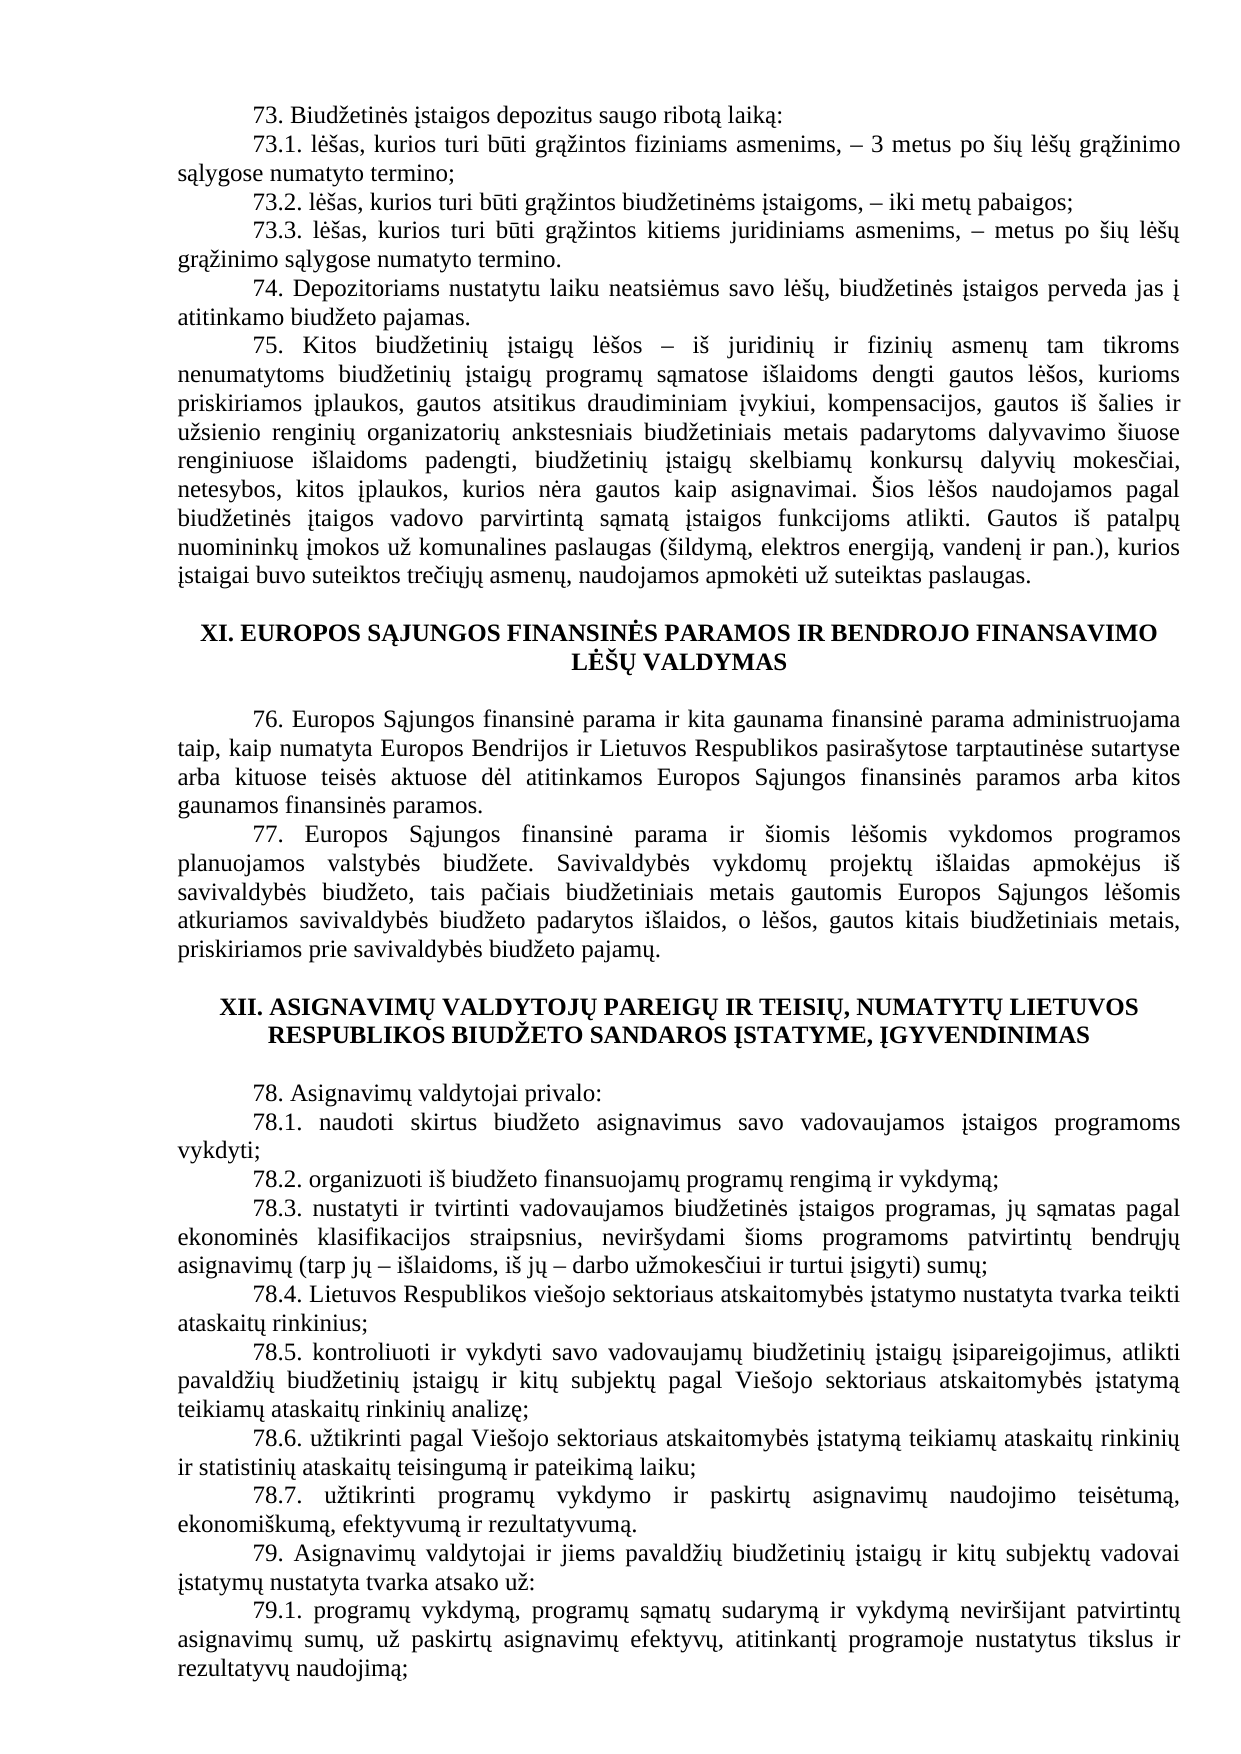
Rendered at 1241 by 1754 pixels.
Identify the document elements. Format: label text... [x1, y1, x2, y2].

text 78.4. Lietuvos Respublikos viešojo sektoriaus atskaitomybės įstatymo nustatyta tvarka teikti ataskaitų rinkinius; [177, 1279, 1181, 1337]
text 78.6. užtikrinti pagal Viešojo sektoriaus atskaitomybės įstatymą teikiamų ataskaitų rinkinių ir statistinių ataskaitų teisingumą ir pateikimą laiku; [177, 1423, 1181, 1480]
text 78.3. nustatyti ir tvirtinti vadovaujamos biudžetinės įstaigos programas, jų sąmatas pagal ekonominės klasifikacijos straipsnius, neviršydami šioms programoms patvirtintų bendrųjų asignavimų (tarp jų – išlaidoms, iš jų – darbo užmokesčiui ir turtui įsigyti) sumų; [177, 1193, 1181, 1279]
text 73. Biudžetinės įstaigos depozitus saugo ribotą laiką: [177, 100, 1181, 129]
text 73.3. lėšas, kurios turi būti grąžintos kitiems juridiniams asmenims, – metus po šių lėšų grąžinimo sąlygose numatyto termino. [177, 215, 1181, 273]
text 75. Kitos biudžetinių įstaigų lėšos – iš juridinių ir fizinių asmenų tam tikroms nenumatytoms biudžetinių įstaigų programų sąmatose išlaidoms dengti gautos lėšos, kurioms priskiriamos įplaukos, gautos atsitikus draudiminiam įvykiui, kompensacijos, gautos iš šalies ir užsienio renginių organizatorių ankstesniais biudžetiniais metais padarytoms dalyvavimo šiuose renginiuose išlaidoms padengti, biudžetinių įstaigų skelbiamų konkursų dalyvių mokesčiai, netesybos, kitos įplaukos, kurios nėra gautos kaip asignavimai. Šios lėšos naudojamos pagal biudžetinės įtaigos vadovo parvirtintą sąmatą įstaigos funkcijoms atlikti. Gautos iš patalpų nuomininkų įmokos už komunalines paslaugas (šildymą, elektros energiją, vandenį ir pan.), kurios įstaigai buvo suteiktos trečiųjų asmenų, naudojamos apmokėti už suteiktas paslaugas. [177, 330, 1181, 589]
text 78.2. organizuoti iš biudžeto finansuojamų programų rengimą ir vykdymą; [177, 1164, 1181, 1193]
text 76. Europos Sąjungos finansinė parama ir kita gaunama finansinė parama administruojama taip, kaip numatyta Europos Bendrijos ir Lietuvos Respublikos pasirašytose tarptautinėse sutartyse arba kituose teisės aktuose dėl atitinkamos Europos Sąjungos finansinės paramos arba kitos gaunamos finansinės paramos. [177, 704, 1181, 819]
text 73.1. lėšas, kurios turi būti grąžintos fiziniams asmenims, – 3 metus po šių lėšų grąžinimo sąlygose numatyto termino; [177, 129, 1181, 187]
text XII. ASIGNAVIMŲ VALDYTOJŲ PAREIGŲ IR TEISIŲ, NUMATYTŲ LIETUVOS RESPUBLIKOS BIUDŽETO SANDAROS ĮSTATYME, ĮGYVENDINIMAS [177, 992, 1181, 1049]
text 74. Depozitoriams nustatytu laiku neatsiėmus savo lėšų, biudžetinės įstaigos perveda jas į atitinkamo biudžeto pajamas. [177, 273, 1181, 330]
text 79.1. programų vykdymą, programų sąmatų sudarymą ir vykdymą neviršijant patvirtintų asignavimų sumų, už paskirtų asignavimų efektyvų, atitinkantį programoje nustatytus tikslus ir rezultatyvų naudojimą; [177, 1595, 1181, 1682]
text 78. Asignavimų valdytojai privalo: [177, 1078, 1181, 1107]
text 78.7. užtikrinti programų vykdymo ir paskirtų asignavimų naudojimo teisėtumą, ekonomiškumą, efektyvumą ir rezultatyvumą. [177, 1480, 1181, 1538]
text 78.5. kontroliuoti ir vykdyti savo vadovaujamų biudžetinių įstaigų įsipareigojimus, atlikti pavaldžių biudžetinių įstaigų ir kitų subjektų pagal Viešojo sektoriaus atskaitomybės įstatymą teikiamų ataskaitų rinkinių analizę; [177, 1337, 1181, 1423]
text 77. Europos Sąjungos finansinė parama ir šiomis lėšomis vykdomos programos planuojamos valstybės biudžete. Savivaldybės vykdomų projektų išlaidas apmokėjus iš savivaldybės biudžeto, tais pačiais biudžetiniais metais gautomis Europos Sąjungos lėšomis atkuriamos savivaldybės biudžeto padarytos išlaidos, o lėšos, gautos kitais biudžetiniais metais, priskiriamos prie savivaldybės biudžeto pajamų. [177, 819, 1181, 963]
text 78.1. naudoti skirtus biudžeto asignavimus savo vadovaujamos įstaigos programoms vykdyti; [177, 1107, 1181, 1164]
text 79. Asignavimų valdytojai ir jiems pavaldžių biudžetinių įstaigų ir kitų subjektų vadovai įstatymų nustatyta tvarka atsako už: [177, 1538, 1181, 1595]
text XI. EUROPOS SĄJUNGOS FINANSINĖS PARAMOS IR BENDROJO FINANSAVIMO LĖŠŲ VALDYMAS [177, 618, 1181, 675]
text 73.2. lėšas, kurios turi būti grąžintos biudžetinėms įstaigoms, – iki metų pabaigos; [177, 187, 1181, 215]
